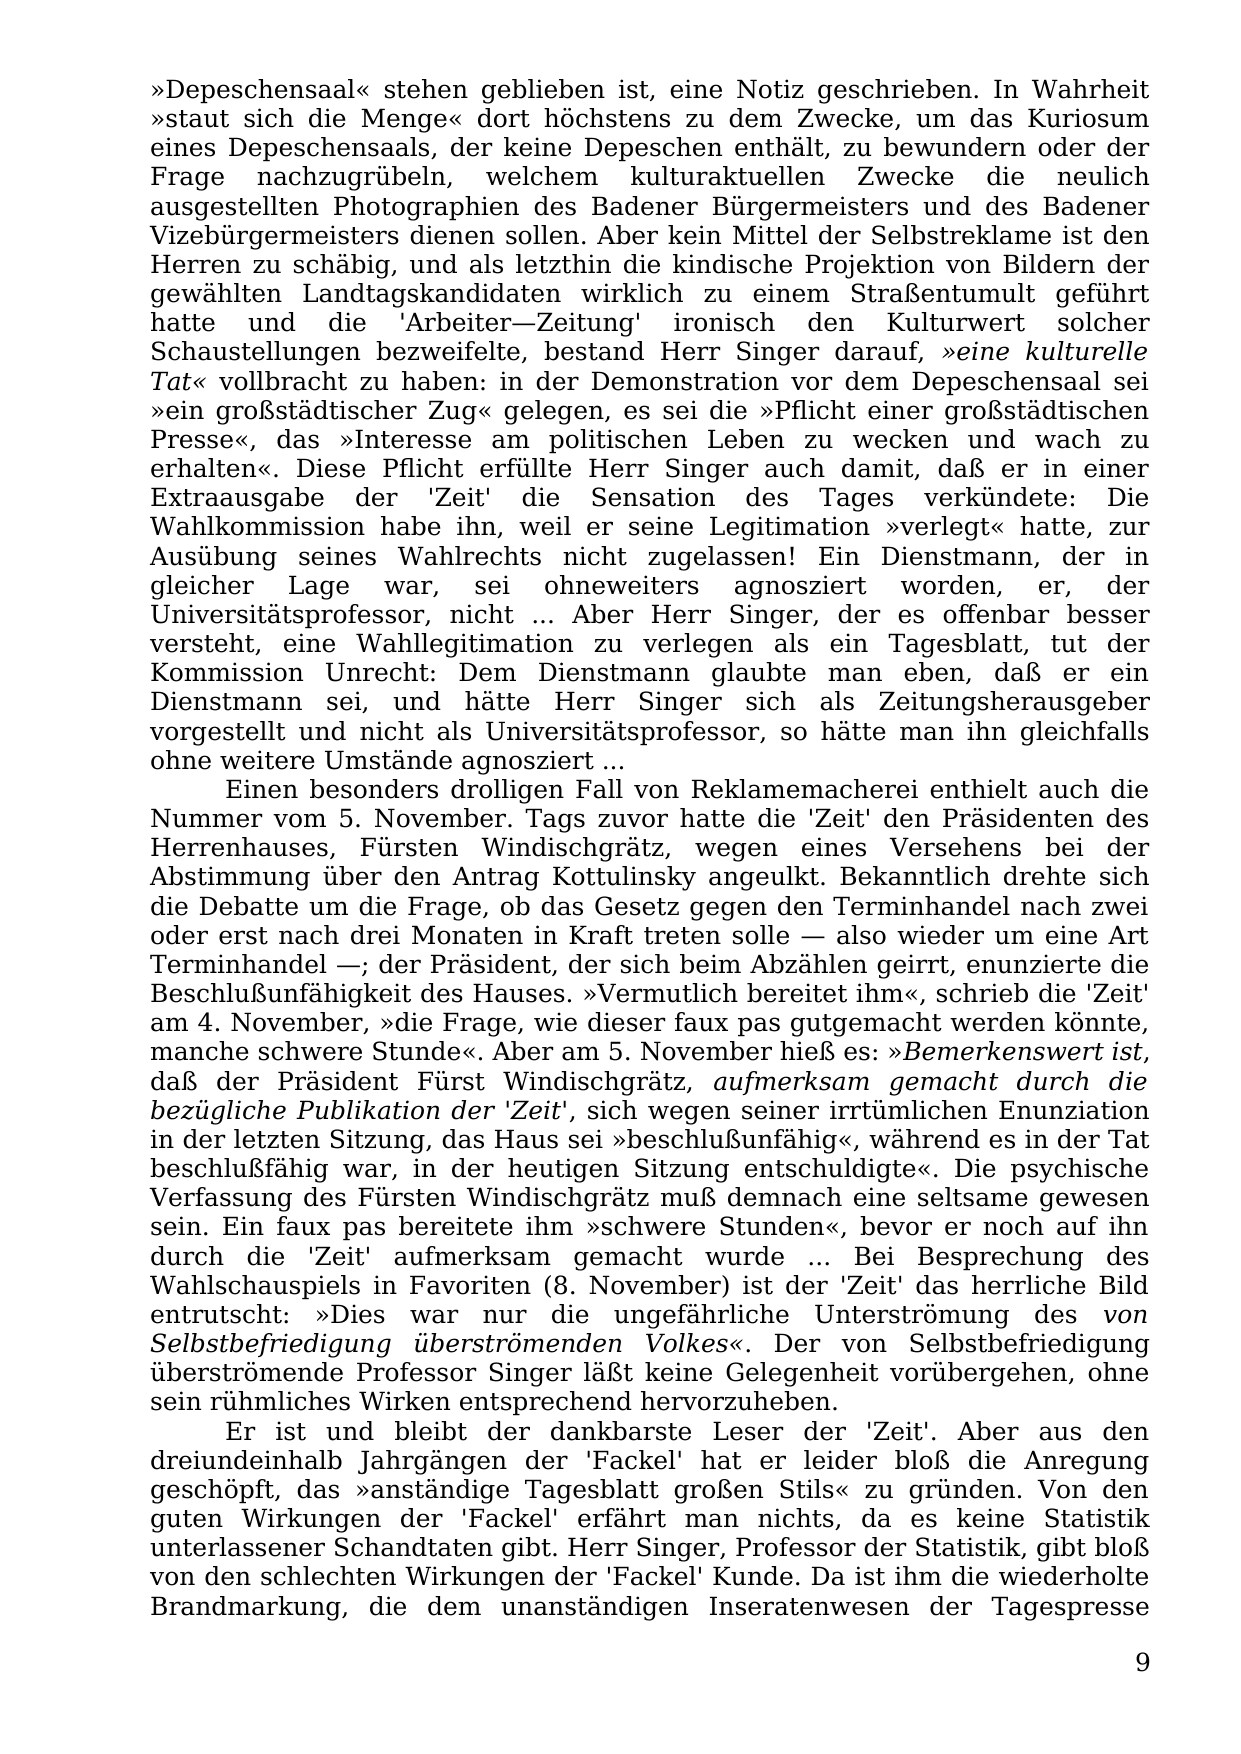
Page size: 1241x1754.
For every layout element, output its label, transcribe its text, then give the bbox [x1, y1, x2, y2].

text Einen besonders drolligen Fall von Reklamemacherei enthielt auch die Nummer vom 5. November. Tags zuvor hatte die 'Zeit' den Präsidenten des Herrenhauses, Fürsten Windischgrätz, wegen eines Versehens bei der Abstimmung über den Antrag Kottulinsky angeulkt. Bekanntlich drehte sich die Debatte um die Frage, ob das Gesetz gegen den Terminhandel nach zwei oder erst nach drei Monaten in Kraft treten solle — also wieder um eine Art Terminhandel —; der Präsident, der sich beim Abzählen geirrt, enunzierte die Beschlußunfähigkeit des Hauses. »Vermutlich bereitet ihm«, schrieb die 'Zeit' am 4. November, »die Frage, wie dieser faux pas gutgemacht werden könnte, manche schwere Stunde«. Aber am 5. November hieß es: »Bemerkenswert ist, daß der Präsident Fürst Windischgrätz, aufmerksam gemacht durch die bezügliche Publikation der 'Zeit', sich wegen seiner irrtümlichen Enunziation in der letzten Sitzung, das Haus sei »beschlußunfähig«, während es in der Tat beschlußfähig war, in der heutigen Sitzung entschuldigte«. Die psychische Verfassung des Fürsten Windischgrätz muß demnach eine seltsame gewesen sein. Ein faux pas bereitete ihm »schwere Stunden«, bevor er noch auf ihn durch die 'Zeit' aufmerksam gemacht wurde ... Bei Besprechung des Wahlschauspiels in Favoriten (8. November) ist der 'Zeit' das herrliche Bild ent­rutscht: »Dies war nur die ungefährliche Unterströmung des von Selbstbefriedigung überströmenden Volkes«. Der von Selbstbefriedigung überströmende Professor Singer läßt keine Gelegenheit vorübergehen, ohne sein rühmliches Wirken entsprechend hervorzuheben. [150, 775, 1151, 1417]
text Er ist und bleibt der dankbarste Leser der 'Zeit'. Aber aus den dreiundeinhalb Jahrgängen der 'Fackel' hat er leider bloß die Anregung geschöpft, das »anständige Tagesblatt großen Stils« zu gründen. Von den guten Wirkungen der 'Fackel' erfährt man nichts, da es keine Statistik unterlassener Schandtaten gibt. Herr Singer, Professor der Statistik, gibt bloß von den schlechten Wirkungen der 'Fackel' Kunde. Da ist ihm die wiederholte Brandmarkung, die dem unanständigen Inseratenwesen der Tagespresse [150, 1417, 1151, 1621]
text »Depeschensaal« stehen geblieben ist, eine Notiz geschrieben. In Wahrheit »staut sich die Menge« dort höchstens zu dem Zwecke, um das Kuriosum eines Depeschensaals, der keine Depeschen enthält, zu bewundern oder der Frage nachzugrübeln, welchem kulturaktuellen Zwecke die neulich ausgestellten Photographien des Badener Bürgermeisters und des Badener Vizebürgermeisters dienen sollen. Aber kein Mittel der Selbstreklame ist den Herren zu schäbig, und als letzthin die kindische Projektion von Bildern der gewählten Landtagskandidaten wirklich zu einem Straßentumult geführt hatte und die 'Arbeiter—Zeitung' ironisch den Kulturwert solcher Schaustellungen bezweifelte, bestand Herr Singer darauf, »eine kulturelle Tat« vollbracht zu haben: in der Demonstration vor dem Depeschensaal sei »ein großstädtischer Zug« gelegen, es sei die »Pflicht einer großstädtischen Presse«, das »Interesse am politischen Leben zu wecken und wach zu erhalten«. Diese Pflicht erfüllte Herr Singer auch damit, daß er in einer Extraausgabe der 'Zeit' die Sensation des Tages verkündete: Die Wahlkommission habe ihn, weil er seine Legitimation »verlegt« hatte, zur Ausübung seines Wahlrechts nicht zugelassen! Ein Dienstmann, der in gleicher Lage war, sei ohneweiters agnosziert worden, er, der Universitätsprofessor, nicht ... Aber Herr Singer, der es offenbar besser versteht, eine Wahllegitimation zu verlegen als ein Tagesblatt, tut der Kommission Unrecht: Dem Dienstmann glaubte man eben, daß er ein Dienstmann sei, und hätte Herr Singer sich als Zeitungsherausgeber vorgestellt und nicht als Universitätsprofessor, so hätte man ihn gleichfalls ohne weitere Umstände agnosziert ... [150, 75, 1151, 775]
